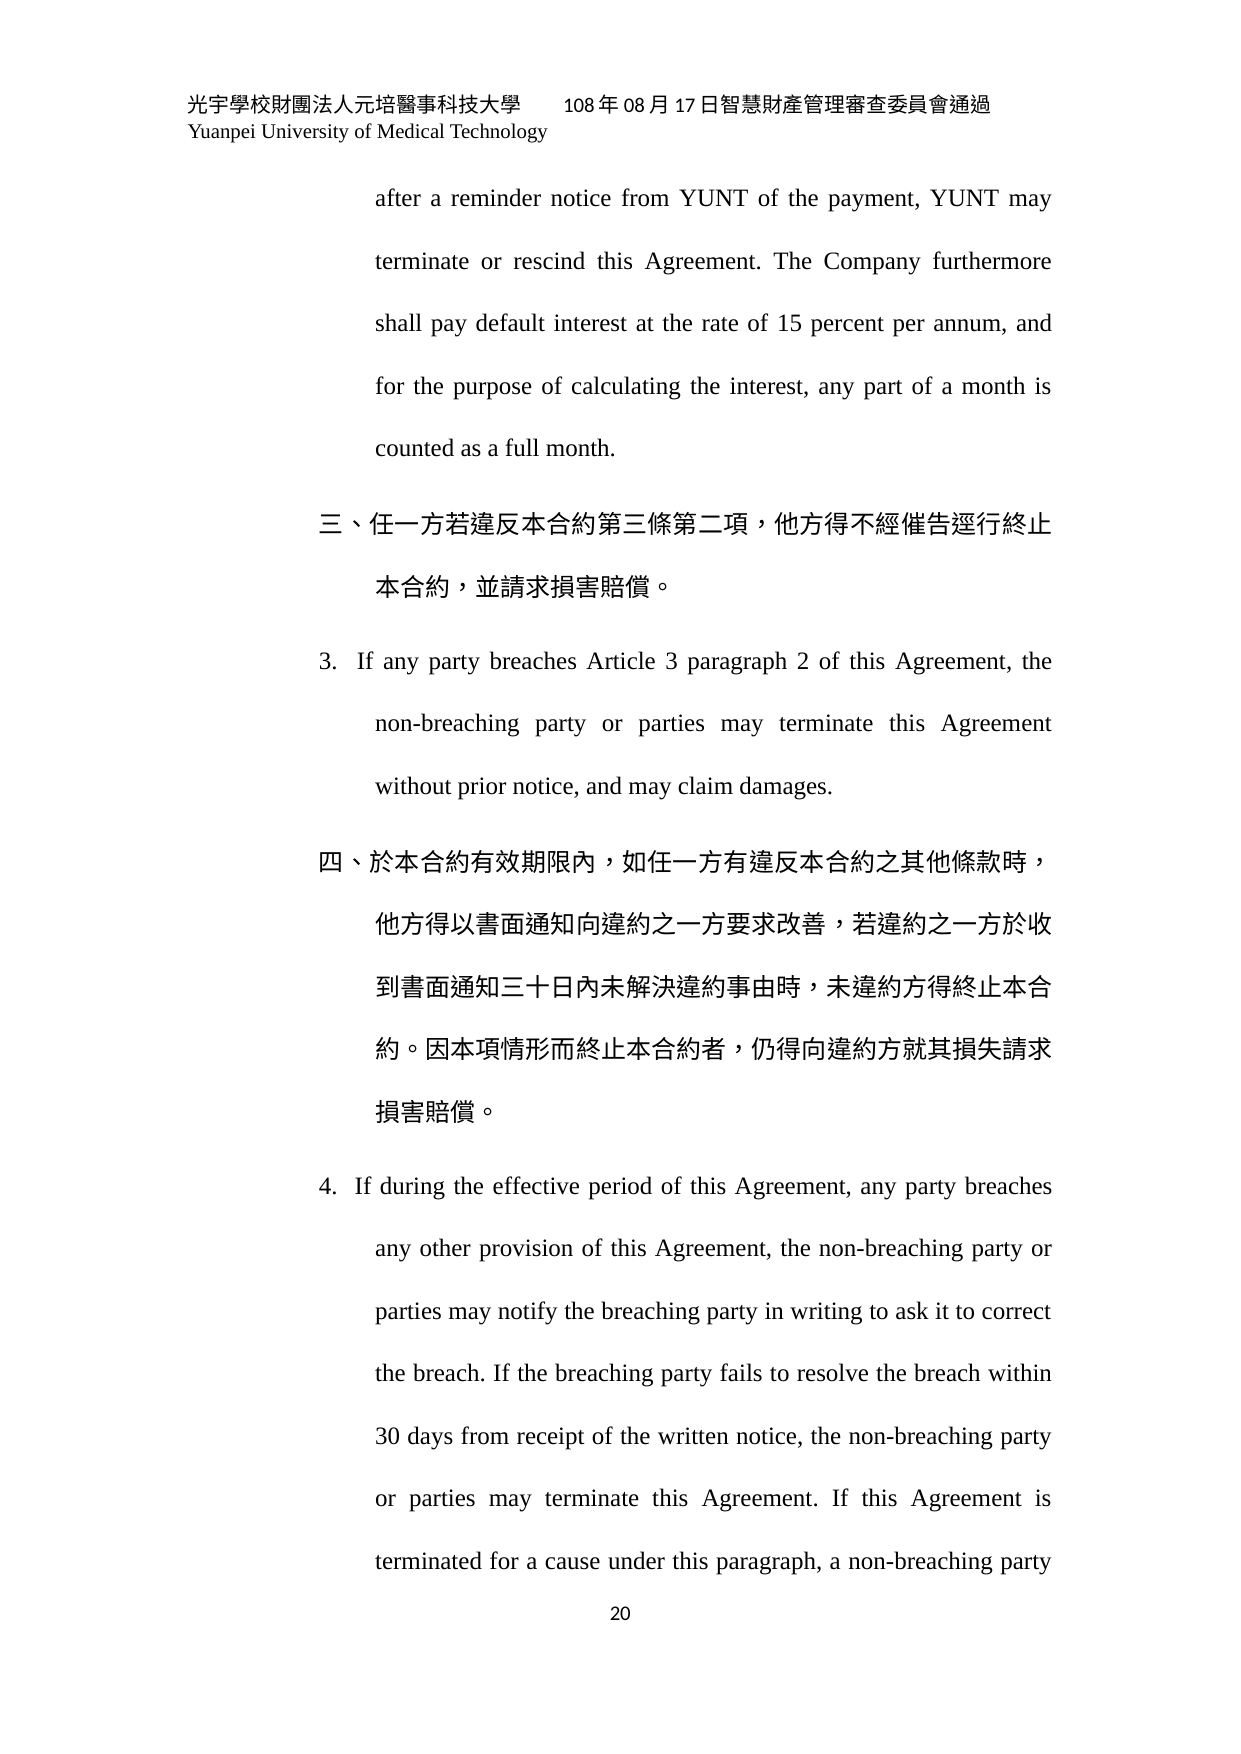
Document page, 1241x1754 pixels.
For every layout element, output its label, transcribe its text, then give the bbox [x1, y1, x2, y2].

text 2. If the Company delays in performing its Patent license fee or royalty obligations under Article 4, and still fails to perform the obligations after a reminder notice from YUNT of the payment, YUNT may terminate or rescind this Agreement. The Company furthermore shall pay default interest at the rate of 15 percent per annum, and for the purpose of calculating the interest, any part of a month is counted as a full month. [319, 156, 1053, 385]
text 4. If during the effective period of this Agreement, any party breaches any other provision of this Agreement, the non-breaching party or parties may notify the breaching party in writing to ask it to correct the breach. If the breaching party fails to resolve the breach within 30 days from receipt of the written notice, the non-breaching party or parties may terminate this Agreement. If this Agreement is terminated for a cause under this paragraph, a non-breaching party may still claim damages from the breaching party for any loss incurred by the non-breaching party. [319, 1365, 1053, 1581]
